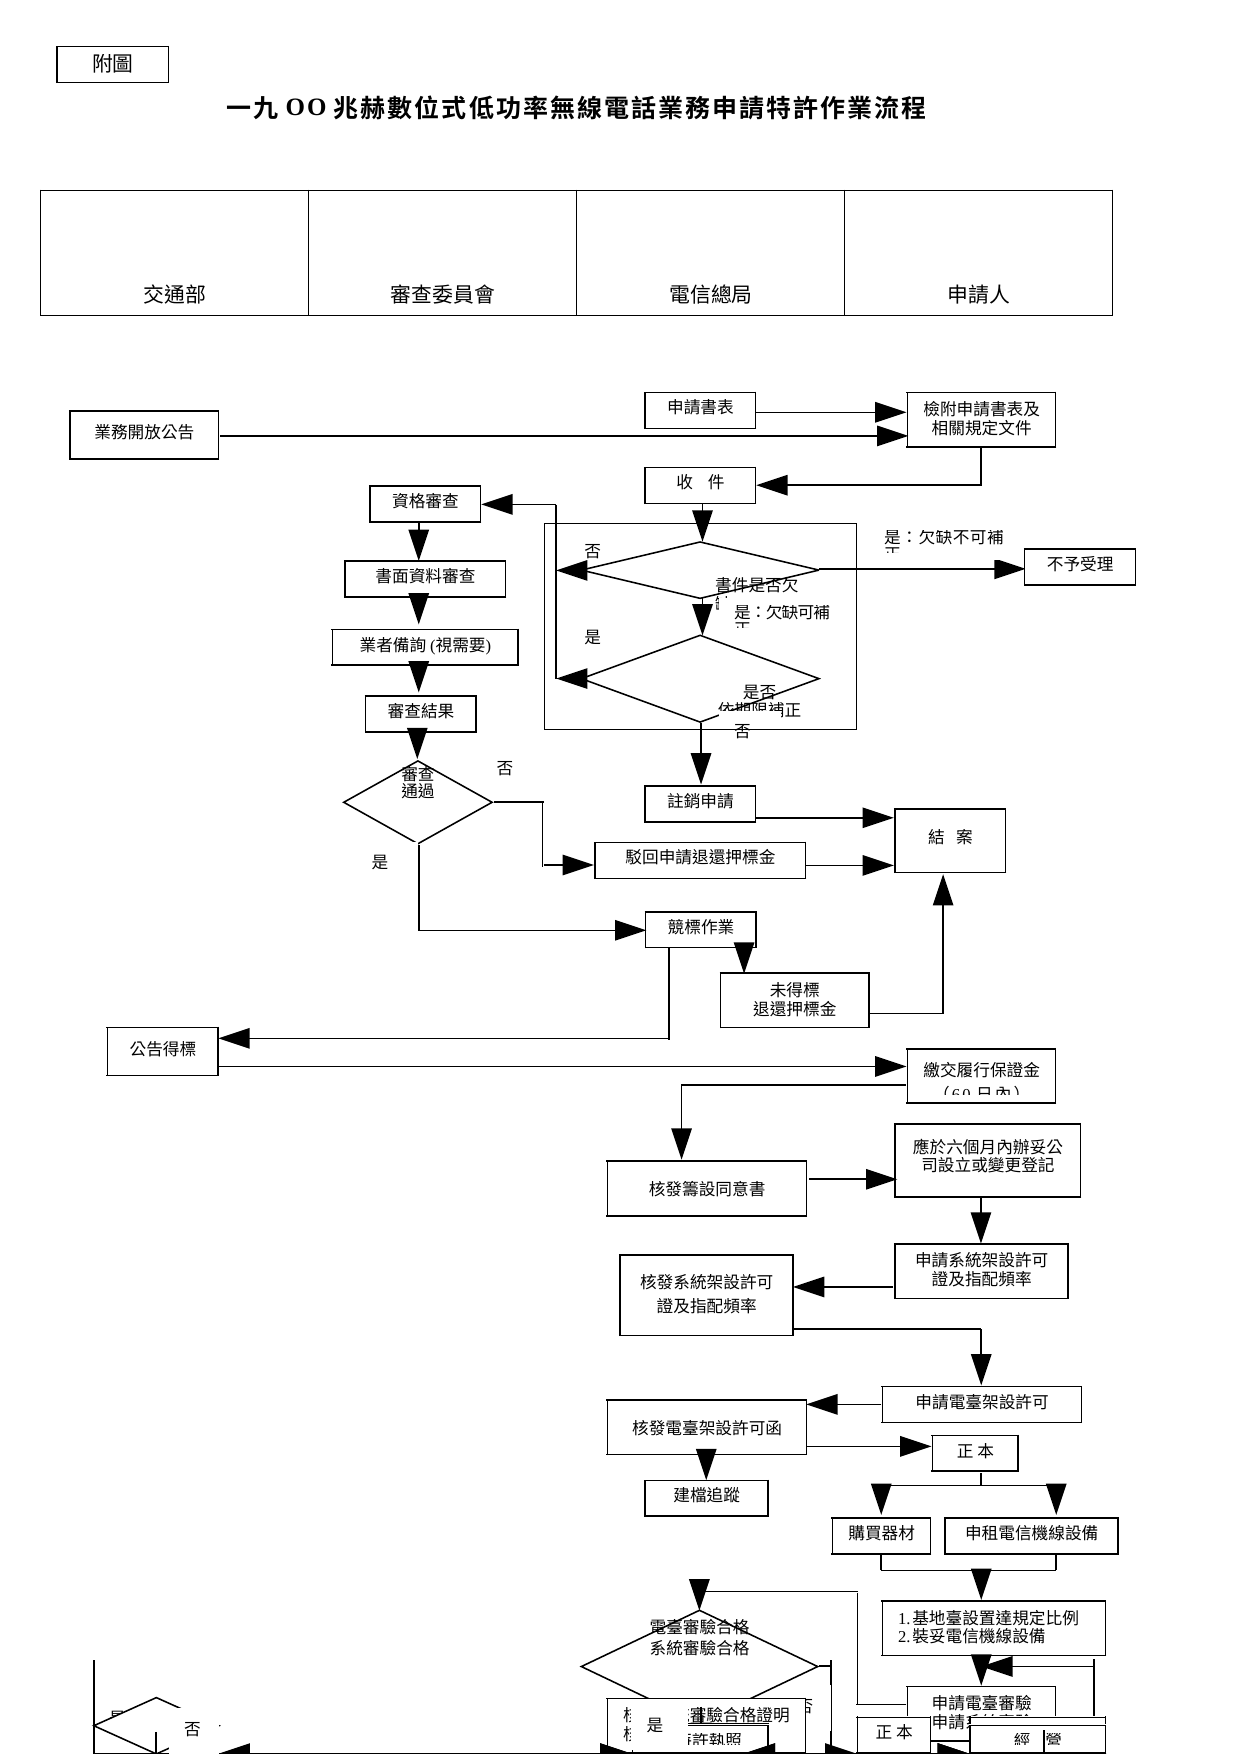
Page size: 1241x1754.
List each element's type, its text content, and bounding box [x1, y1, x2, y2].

text 核發電臺架設許可函 [623, 1421, 791, 1437]
text 結 案 [910, 830, 990, 846]
text 駁回申請退還押標金 [610, 851, 790, 867]
text 相關規定文件 [923, 419, 1040, 438]
text 正 本 [948, 1444, 1002, 1460]
text 發特許執照 [688, 1733, 703, 1745]
text 是 [371, 849, 403, 873]
text 應於六個月內辦妥公司設立或變更登記 [910, 1138, 1065, 1176]
table_header 交通部 [41, 191, 308, 314]
text 業者備詢 (視需要) [348, 638, 502, 654]
text 一九ΟΟ兆赫數位式低功率無線電話業務申請特許作業流程 [58, 47, 168, 82]
text 申租電信機線設備 [960, 1526, 1102, 1543]
text 是：欠缺可補正 [734, 605, 841, 628]
text 購買器材 [848, 1526, 915, 1543]
text 經 營 [1045, 1733, 1090, 1745]
text 否 [734, 730, 766, 742]
text 收 件 [660, 476, 740, 492]
text 核發系統架設許可證及指配頻率 [635, 1269, 777, 1318]
text 是：欠缺不可補正 [884, 530, 1004, 553]
text 申請系統審驗 [923, 1713, 1040, 1732]
text 是 [109, 1705, 128, 1717]
text 書面資料審查 [360, 569, 490, 586]
text 資格審查 [385, 494, 465, 511]
text 正 本 [873, 1726, 915, 1742]
text 繳交履行保證金 [923, 1057, 1040, 1081]
text 否 [734, 718, 766, 729]
text 一九ΟΟ兆赫數位式低功率無線電話業務申請特許作業流程 [31, 64, 1122, 127]
text 申請電臺審驗 [923, 1695, 1040, 1713]
text 是 [646, 1712, 673, 1736]
text 否 [496, 755, 529, 779]
text 經 營 [985, 1733, 1043, 1745]
text 申請系統架設許可證及指配頻率 [910, 1252, 1052, 1289]
table_header 申請人 [845, 191, 1112, 314]
text 核發籌設同意書 [623, 1176, 791, 1200]
table_header 電信總局 [577, 191, 844, 314]
text 競標作業 [661, 920, 740, 937]
text 否 [584, 538, 604, 563]
text 建檔追蹤 [660, 1488, 752, 1505]
text 是 [584, 624, 604, 649]
text 申請書表 [660, 401, 740, 417]
text 否 [184, 1716, 204, 1740]
text 未得標 [736, 981, 853, 1000]
text 核發系統審驗合格證明 [702, 1707, 790, 1726]
text 否 [796, 1693, 816, 1717]
text 業務開放公告 [85, 419, 203, 443]
text 附圖 [72, 54, 153, 75]
text 退還押標金 [736, 1000, 853, 1019]
text 公告得標 [123, 1042, 202, 1059]
list 基地臺設置達規定比例 [898, 1609, 1090, 1628]
text 註銷申請 [660, 794, 740, 811]
text 申請電臺架設許可 [898, 1395, 1066, 1411]
text 核發電臺執照 [623, 1726, 631, 1744]
text 審查結果 [381, 704, 460, 721]
table_header 審查委員會 [309, 191, 576, 314]
text 核發電臺執照 [769, 1726, 790, 1744]
text （60日內） [923, 1081, 1040, 1095]
text 不予受理 [1040, 557, 1119, 574]
text 發特許執照 [702, 1733, 721, 1745]
text 發特許執照 [719, 1733, 752, 1745]
list 裝妥電信機線設備 [898, 1628, 1090, 1647]
text 檢附申請書表及 [923, 401, 1040, 419]
